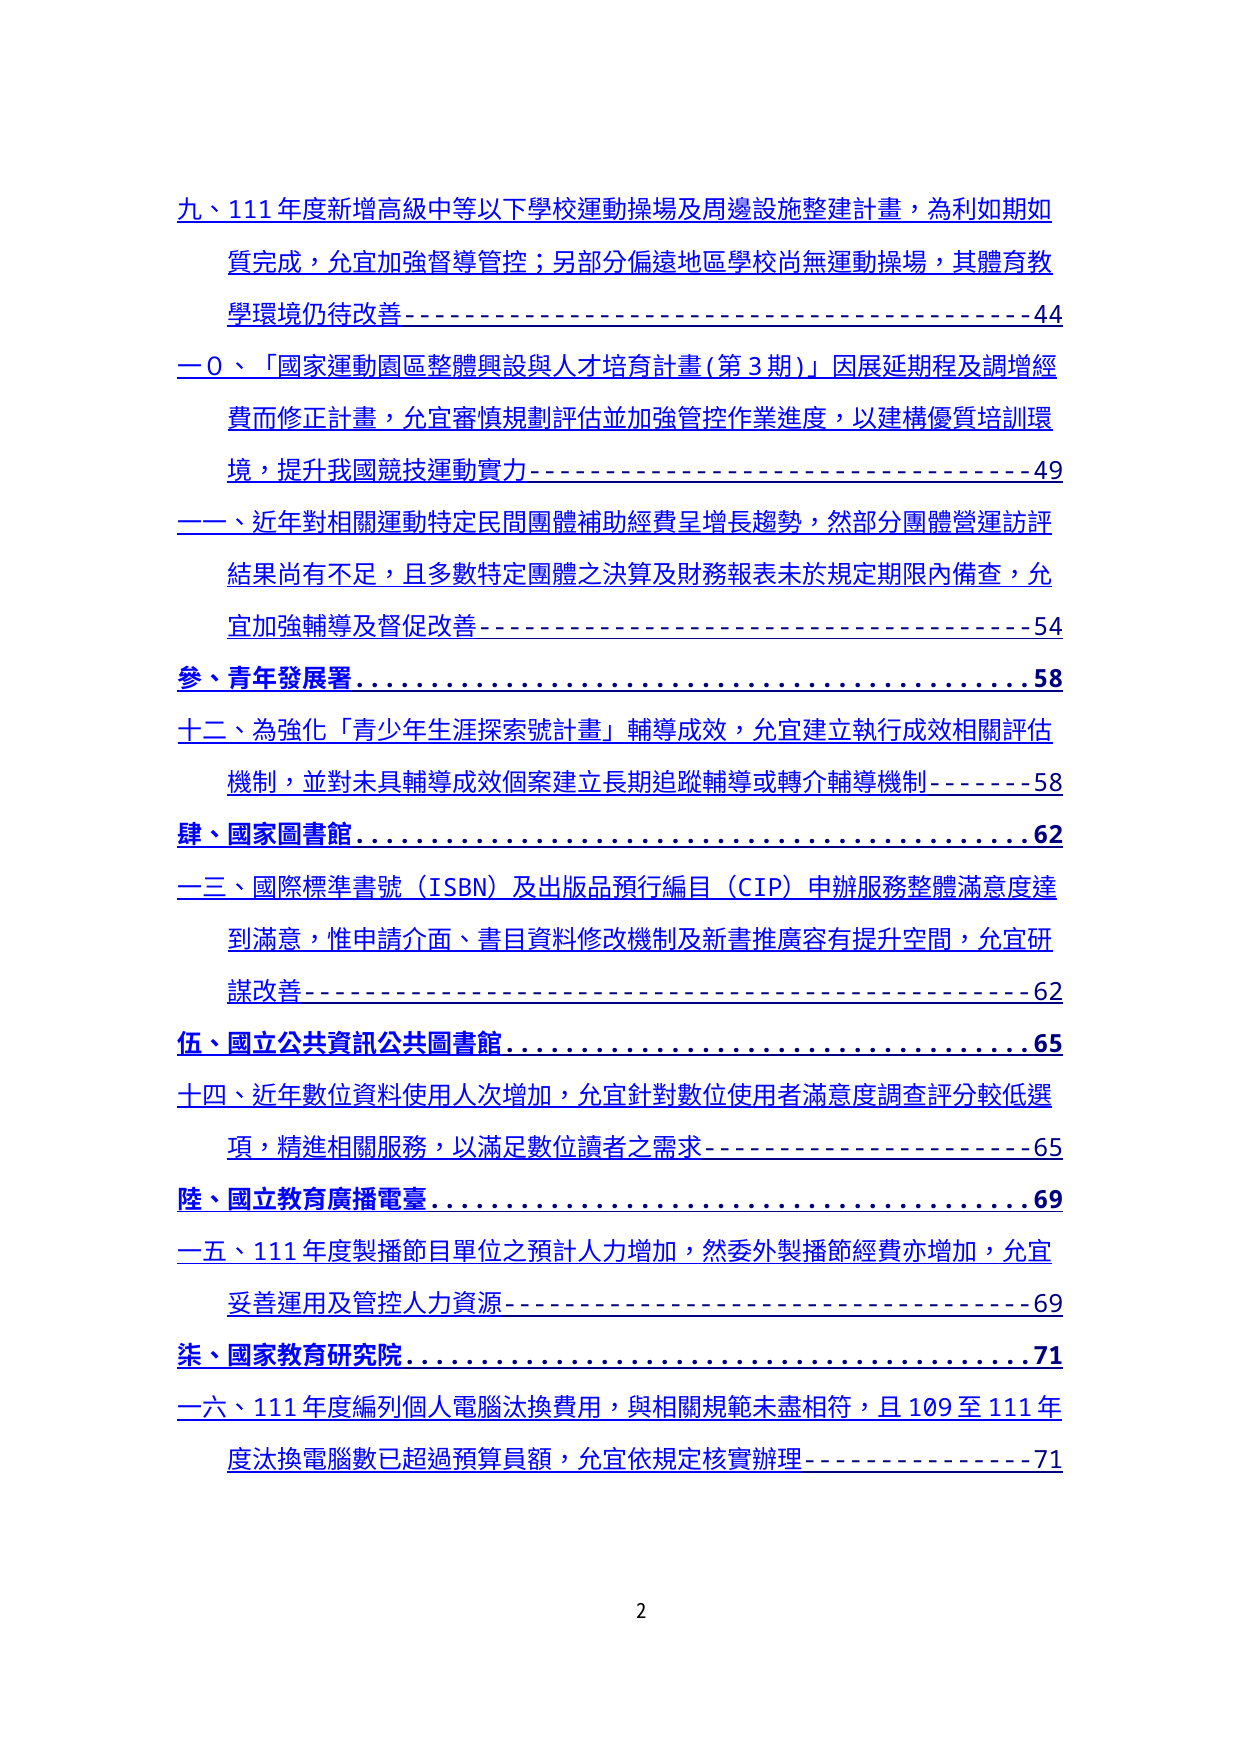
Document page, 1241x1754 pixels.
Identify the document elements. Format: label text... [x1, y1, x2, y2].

text 陸、國立教育廣播電臺 69 [177, 1167, 1063, 1211]
text [177, 848, 1063, 854]
text [177, 1369, 1063, 1375]
text 肆、國家圖書館 62 [177, 802, 1063, 846]
text 九、111年度新增高級中等以下學校運動操場及周邊設施整建計畫，為利如期如質完成，允宜加強督導管控；另部分偏遠地區學校尚無運動操場，其體育教學環境仍待改善 44 [177, 177, 1063, 333]
text 一０、「國家運動園區整體興設與人才培育計畫(第3期)」因展延期程及調增經費而修正計畫，允宜審慎規劃評估並加強管控作業進度，以建構優質培訓環境，提升我國競技運動實力 49 [177, 333, 1063, 490]
text 柒、國家教育研究院 71 [177, 1323, 1063, 1367]
text 一五、111年度製播節目單位之預計人力增加，然委外製播節經費亦增加，允宜妥善運用及管控人力資源 69 [177, 1219, 1063, 1323]
text 一六、111年度編列個人電腦汰換費用，與相關規範未盡相符，且109至111年度汰換電腦數已超過預算員額，允宜依規定核實辦理 71 [177, 1375, 1063, 1479]
text [177, 1212, 1063, 1219]
text 伍、國立公共資訊公共圖書館 65 [177, 1011, 1063, 1054]
text 參、青年發展署 58 [177, 646, 1063, 690]
text 十四、近年數位資料使用人次增加，允宜針對數位使用者滿意度調查評分較低選項，精進相關服務，以滿足數位讀者之需求 65 [177, 1063, 1063, 1167]
text 一三、國際標準書號（ISBN）及出版品預行編目（CIP）申辦服務整體滿意度達到滿意，惟申請介面、書目資料修改機制及新書推廣容有提升空間，允宜研謀改善 62 [177, 854, 1063, 1011]
text [177, 1056, 1063, 1063]
text [177, 692, 1063, 698]
text 一一、近年對相關運動特定民間團體補助經費呈增長趨勢，然部分團體營運訪評結果尚有不足，且多數特定團體之決算及財務報表未於規定期限內備查，允宜加強輔導及督促改善 54 [177, 490, 1063, 646]
text 十二、為強化「青少年生涯探索號計畫」輔導成效，允宜建立執行成效相關評估機制，並對未具輔導成效個案建立長期追蹤輔導或轉介輔導機制 58 [177, 698, 1063, 802]
